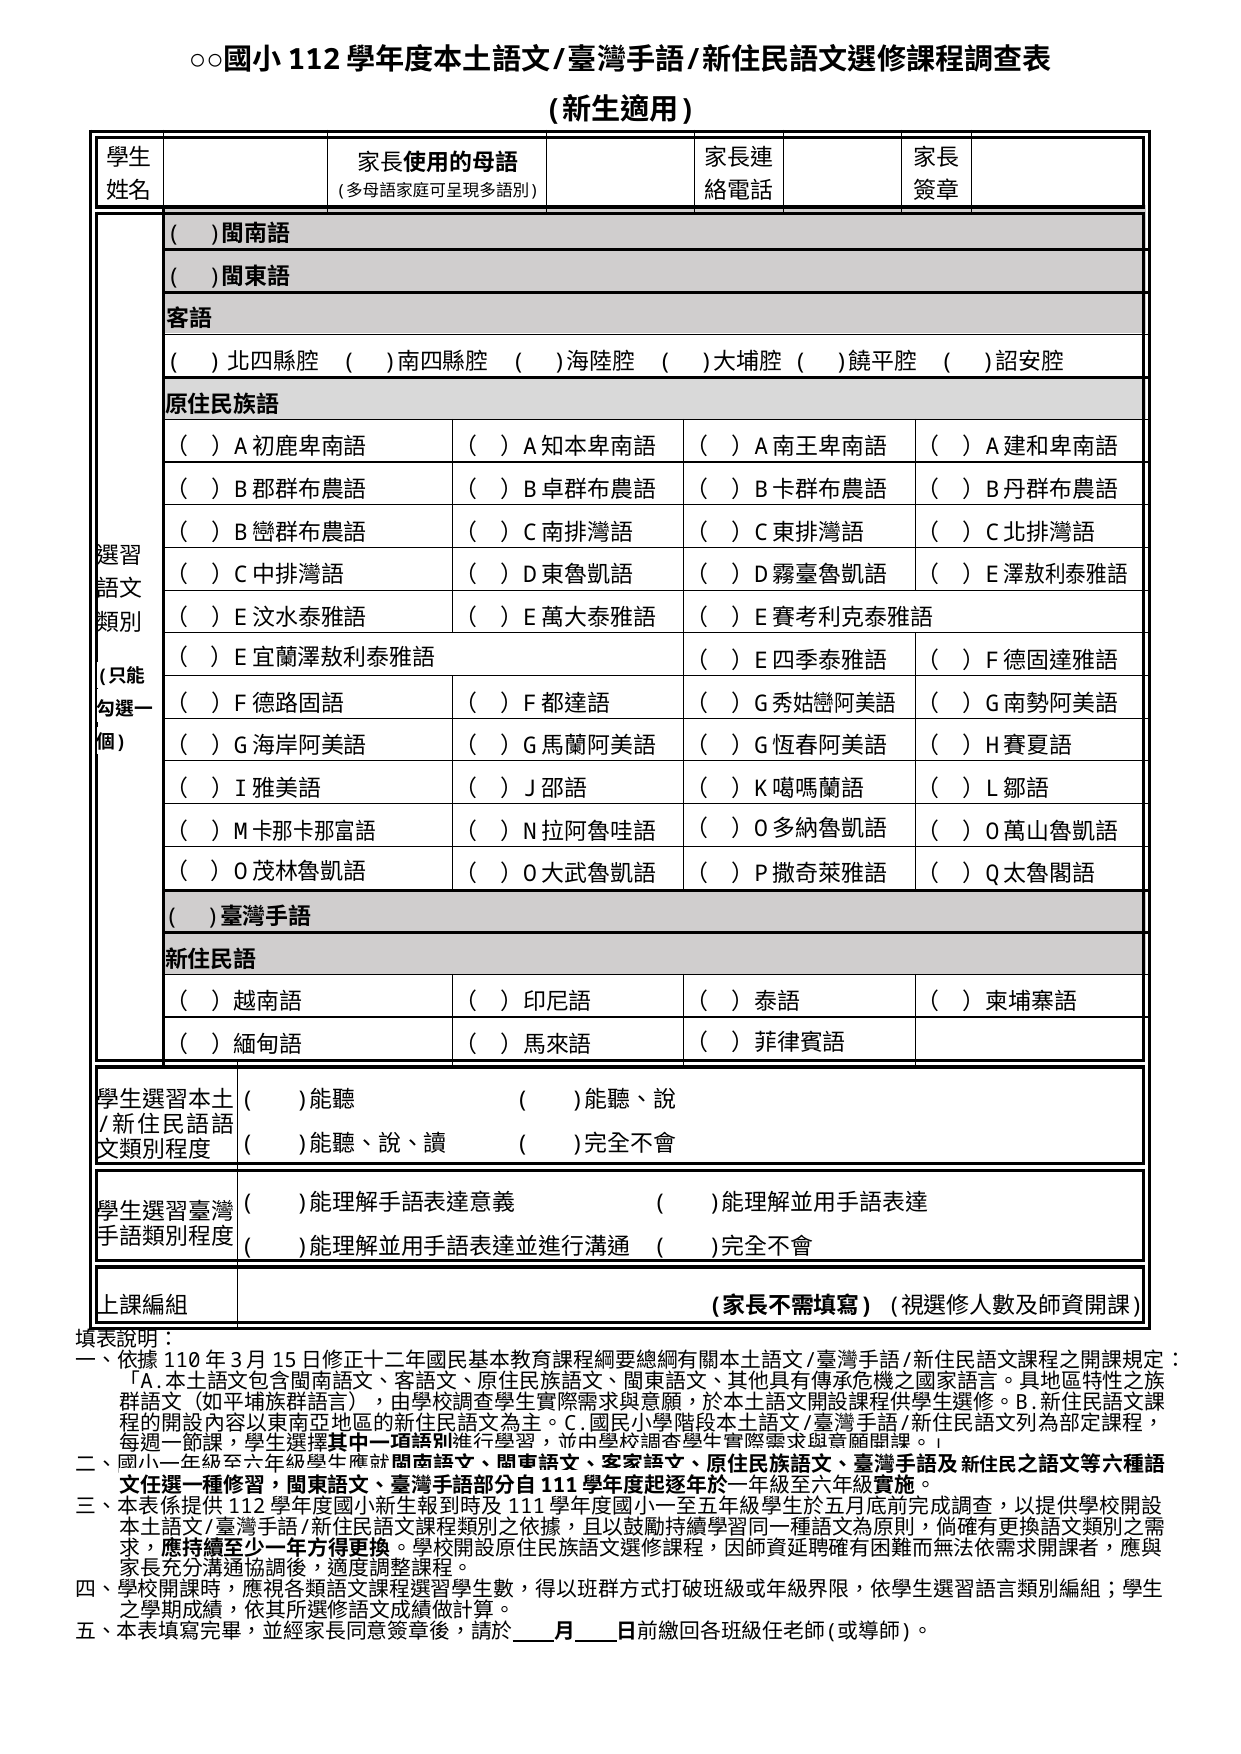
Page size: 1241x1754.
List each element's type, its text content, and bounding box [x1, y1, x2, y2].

table_cell （ ）L鄒語 [916, 761, 1142, 803]
table_cell （ ）E賽考利克泰雅語 [684, 591, 1142, 632]
table_cell 學生選習臺灣手語類別程度 [94, 1162, 237, 1259]
table_cell （ ）J邵語 [453, 761, 683, 803]
table_cell （ ）B巒群布農語 [165, 505, 452, 547]
table_cell （ ）泰語 [684, 975, 915, 1016]
table_cell （ ）O多納魯凱語 [684, 804, 915, 846]
table_cell （ ）越南語 [165, 975, 452, 1016]
table_cell （ ）O萬山魯凱語 [916, 804, 1142, 846]
table_header [164, 139, 327, 205]
table_cell [972, 205, 1146, 248]
table_cell （ ）A初鹿卑南語 [165, 420, 452, 461]
table_cell （ ）B卡群布農語 [684, 463, 915, 504]
table_cell （ ）P撒奇萊雅語 [684, 847, 915, 888]
table_cell （ ）A知本卑南語 [453, 420, 683, 461]
table_cell 客語 [165, 294, 1142, 333]
table_cell （ ）M卡那卡那富語 [165, 804, 452, 846]
table_cell 原住民族語 [165, 379, 1142, 419]
table_cell （ ）G恆春阿美語 [684, 719, 915, 760]
table_header 家長使用的母語 (多母語家庭可呈現多語別) [328, 139, 546, 205]
table_cell （ ）緬甸語 [165, 1018, 452, 1059]
table_cell （ ）A南王卑南語 [684, 420, 915, 461]
table_cell （ ）C中排灣語 [165, 548, 452, 589]
table_cell （ ）E澤敖利泰雅語 [916, 548, 1142, 589]
table_cell （ ）G秀姑巒阿美語 [684, 676, 915, 718]
table_cell （ ）O大武魯凱語 [453, 847, 683, 888]
table_cell （ ）B丹群布農語 [916, 463, 1142, 504]
text 填表說明： [75, 1330, 1165, 1351]
table_cell （ ）H賽夏語 [916, 719, 1142, 760]
text 一、依據110年3月15日修正十二年國民基本教育課程綱要總綱有關本土語文/臺灣手語/新住民語文課程之開課規定：「A.本土語文包含閩南語文、客語文、原住民族語文、閩東語文、其他具有傳承危機之國家語言。具地區特性之族群語文（如平埔族群語言），由學校調查學生實際需求與意願，於本土語文開設課程供學生選修。B.新住民語文課程的開設內容以東南亞地區的新住民語文為主。C.國民小學階段本土語文/臺灣手語/新住民語文列為部定課程，每週一節課，學生選擇其中一項語別進行學習，並由學校調查學生實際需求與意願開課。」 [75, 1351, 1165, 1455]
table_cell （ ）C南排灣語 [453, 505, 683, 547]
table_cell （ ）F德固達雅語 [916, 633, 1142, 675]
text ○○國小112學年度本土語文/臺灣手語/新住民語文選修課程調查表 [75, 29, 1165, 79]
table_cell （ ）I雅美語 [165, 761, 452, 803]
table_header [972, 133, 1146, 205]
text (新生適用) [75, 79, 1165, 129]
table_cell （ ）D霧臺魯凱語 [684, 548, 915, 589]
table_cell 學生選習本土/新住民語語文類別程度 [94, 1059, 162, 1162]
table_cell （ ）B卓群布農語 [453, 463, 683, 504]
table_cell 選習語文類別 (只能勾選一個) [94, 205, 162, 1059]
text 二、國小一年級至六年級學生應就閩南語文、閩東語文、客家語文、原住民族語文、臺灣手語及新住民之語文等六種語文任選一種修習，閩東語文、臺灣手語部分自111學年度起逐年於一年級至六年級實施。 [75, 1455, 1165, 1497]
table_header 家長連絡電話 [695, 139, 783, 205]
table_cell （ ）G南勢阿美語 [916, 676, 1142, 718]
table_cell ( )閩南語 [165, 215, 1142, 248]
table_cell ( ) 北四縣腔 ( )南四縣腔 ( )海陸腔 ( )大埔腔 ( )饒平腔 ( )詔安腔 [165, 335, 1142, 376]
table_cell （ ）N拉阿魯哇語 [453, 804, 683, 846]
table_cell （ ）A建和卑南語 [916, 420, 1142, 461]
table_header 家長簽章 [902, 139, 971, 205]
table_cell 上課編組 [94, 1259, 237, 1321]
table_cell （ ）柬埔寨語 [916, 975, 1142, 1016]
table_cell （ ）E宜蘭澤敖利泰雅語 [165, 633, 683, 675]
table_cell ( )臺灣手語 [165, 892, 1142, 931]
table_cell （ ）G馬蘭阿美語 [453, 719, 683, 760]
table_cell （ ）E汶水泰雅語 [165, 591, 452, 632]
text 五、本表填寫完畢，並經家長同意簽章後，請於 月 日前繳回各班級任老師(或導師)。 [75, 1622, 1165, 1642]
table_cell （ ）D東魯凱語 [453, 548, 683, 589]
table_cell [916, 1059, 1146, 1162]
table_cell (家長不需填寫) (視選修人數及師資開課) [238, 1259, 1146, 1321]
table_cell （ ）E萬大泰雅語 [453, 591, 683, 632]
table_header 學生姓名 [94, 133, 163, 205]
table_cell 學生選習本土/新住民語語文類別程度 [98, 1069, 237, 1162]
table_cell （ ）菲律賓語 [684, 1018, 915, 1059]
table_cell ( )閩東語 [165, 251, 1142, 291]
table_cell [916, 1018, 1142, 1059]
table_cell ( )能理解手語表達意義 ( )能理解並用手語表達 ( )能理解並用手語表達並進行溝通 ( )完全不會 [238, 1162, 1146, 1259]
table_cell （ ）印尼語 [453, 975, 683, 1016]
table_cell ( )能聽 ( )能聽、說 ( )能聽、說、讀 ( )完全不會 [238, 1069, 1142, 1162]
text 四、學校開課時，應視各類語文課程選習學生數，得以班群方式打破班級或年級界限，依學生選習語言類別編組；學生之學期成績，依其所選修語文成績做計算。 [75, 1580, 1165, 1622]
table_cell （ ）O茂林魯凱語 [165, 847, 452, 888]
table_cell 新住民語 [165, 934, 1142, 974]
table_cell （ ）K噶嗎蘭語 [684, 761, 915, 803]
table_header [972, 139, 1142, 205]
table_cell （ ）C東排灣語 [684, 505, 915, 547]
table_cell （ ）F德路固語 [165, 676, 452, 718]
table_cell （ ）Q太魯閣語 [916, 847, 1142, 888]
table_cell （ ）F都達語 [453, 676, 683, 718]
table_cell （ ）B郡群布農語 [165, 463, 452, 504]
table_cell （ ）馬來語 [453, 1018, 683, 1059]
table_cell （ ）C北排灣語 [916, 505, 1142, 547]
table_cell （ ）E四季泰雅語 [684, 633, 915, 675]
table_header [547, 139, 694, 205]
table_cell （ ）G海岸阿美語 [165, 719, 452, 760]
text 三、本表係提供112學年度國小新生報到時及111學年度國小一至五年級學生於五月底前完成調查，以提供學校開設本土語文/臺灣手語/新住民語文課程類別之依據，且以鼓勵持續學習同一種語文為原則，倘確有更換語文類別之需求，應持續至少一年方得更換。學校開設原住民族語文選修課程，因師資延聘確有困難而無法依需求開課者，應與家長充分溝通協調後，適度調整課程。 [75, 1497, 1165, 1580]
table_header [784, 139, 901, 205]
